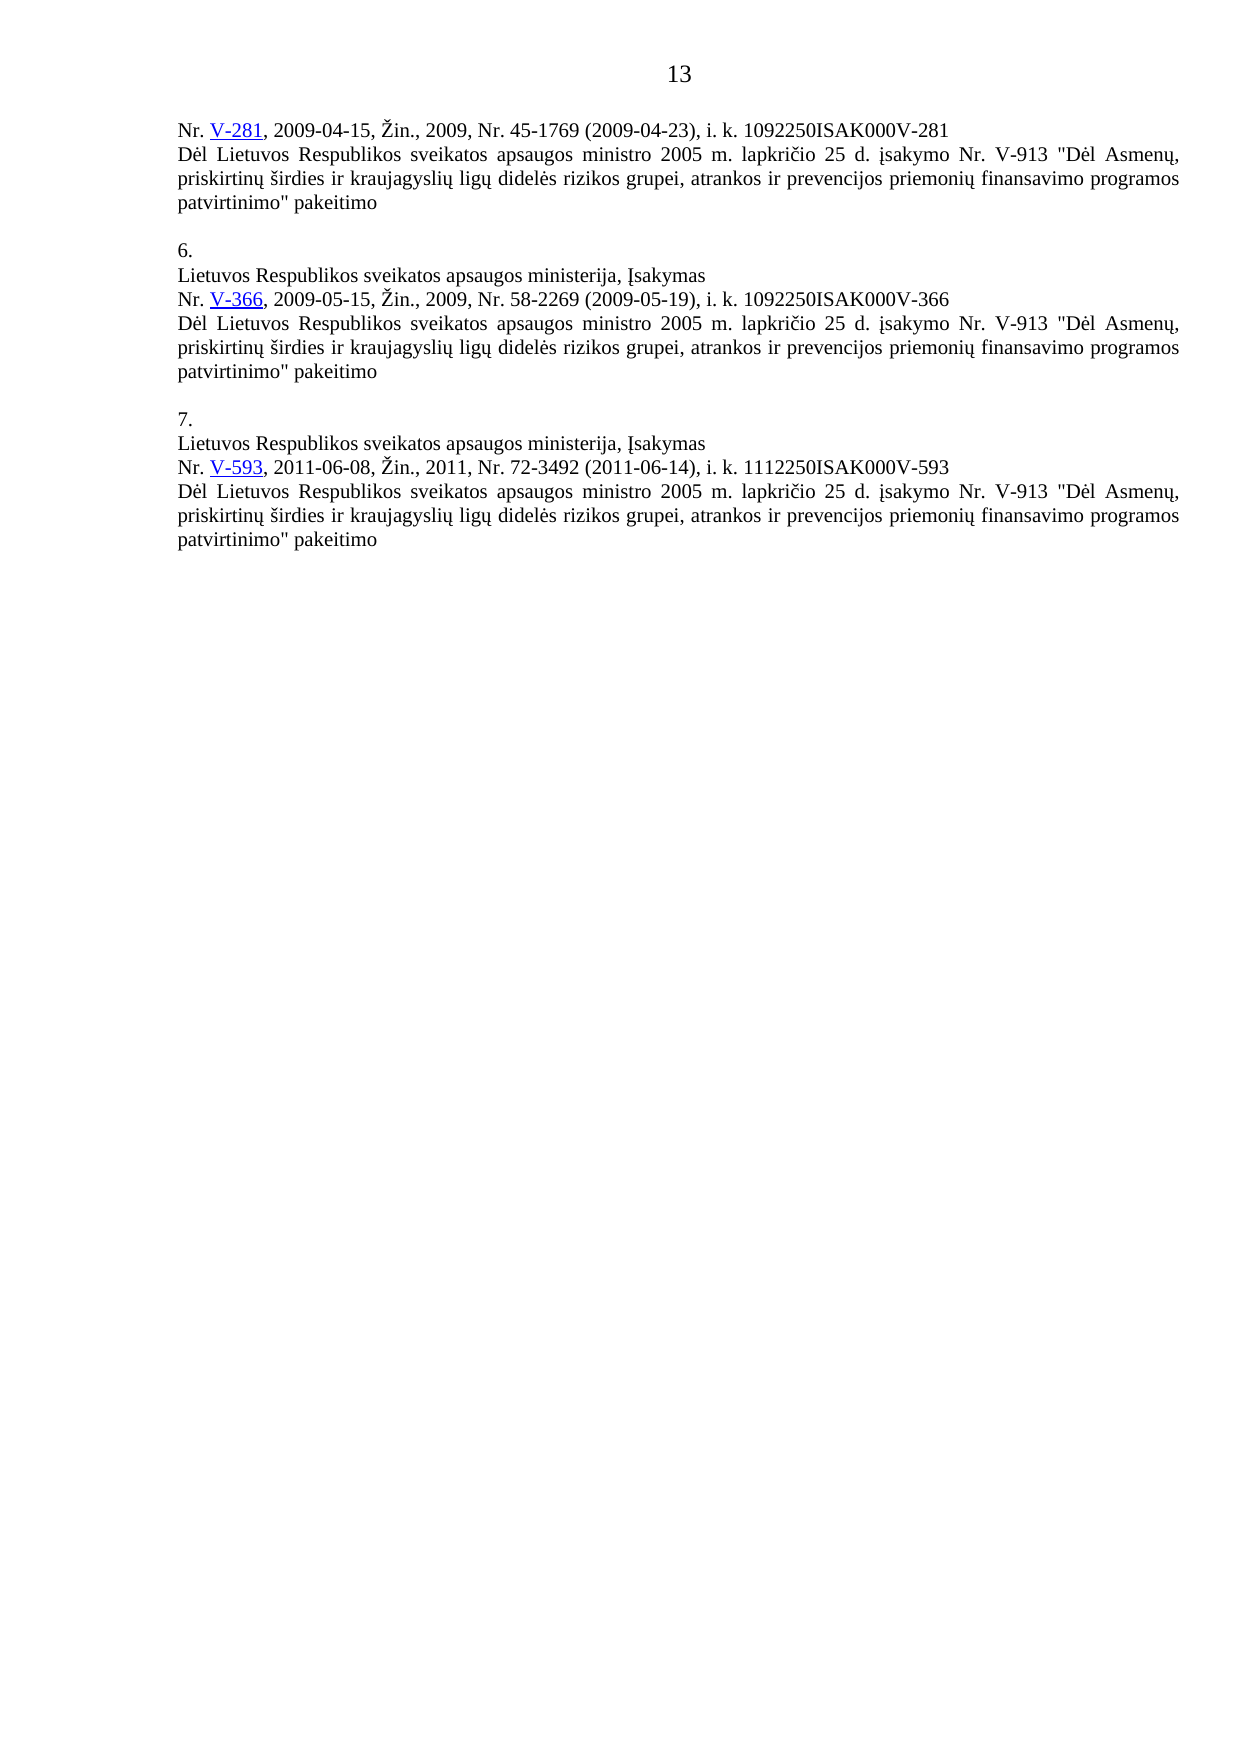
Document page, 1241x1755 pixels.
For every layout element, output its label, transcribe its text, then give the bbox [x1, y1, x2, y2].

text 7. [177, 407, 1181, 431]
text Lietuvos Respublikos sveikatos apsaugos ministerija, Įsakymas [177, 262, 1181, 287]
text Dėl Lietuvos Respublikos sveikatos apsaugos ministro 2005 m. lapkričio 25 d. įsakymo Nr. V-913 "Dėl Asmenų, priskirtinų širdies ir kraujagyslių ligų didelės rizikos grupei, atrankos ir prevencijos priemonių finansavimo programos patvirtinimo" pakeitimo [177, 311, 1181, 383]
text Nr. V-281, 2009-04-15, Žin., 2009, Nr. 45-1769 (2009-04-23), i. k. 1092250ISAK000V-281 [177, 118, 1181, 142]
text Nr. V-366, 2009-05-15, Žin., 2009, Nr. 58-2269 (2009-05-19), i. k. 1092250ISAK000V-366 [177, 287, 1181, 311]
text Dėl Lietuvos Respublikos sveikatos apsaugos ministro 2005 m. lapkričio 25 d. įsakymo Nr. V-913 "Dėl Asmenų, priskirtinų širdies ir kraujagyslių ligų didelės rizikos grupei, atrankos ir prevencijos priemonių finansavimo programos patvirtinimo" pakeitimo [177, 142, 1181, 214]
text 6. [177, 238, 1181, 262]
text Nr. V-593, 2011-06-08, Žin., 2011, Nr. 72-3492 (2011-06-14), i. k. 1112250ISAK000V-593 [177, 455, 1181, 479]
text Lietuvos Respublikos sveikatos apsaugos ministerija, Įsakymas [177, 431, 1181, 455]
text Dėl Lietuvos Respublikos sveikatos apsaugos ministro 2005 m. lapkričio 25 d. įsakymo Nr. V-913 "Dėl Asmenų, priskirtinų širdies ir kraujagyslių ligų didelės rizikos grupei, atrankos ir prevencijos priemonių finansavimo programos patvirtinimo" pakeitimo [177, 479, 1181, 551]
